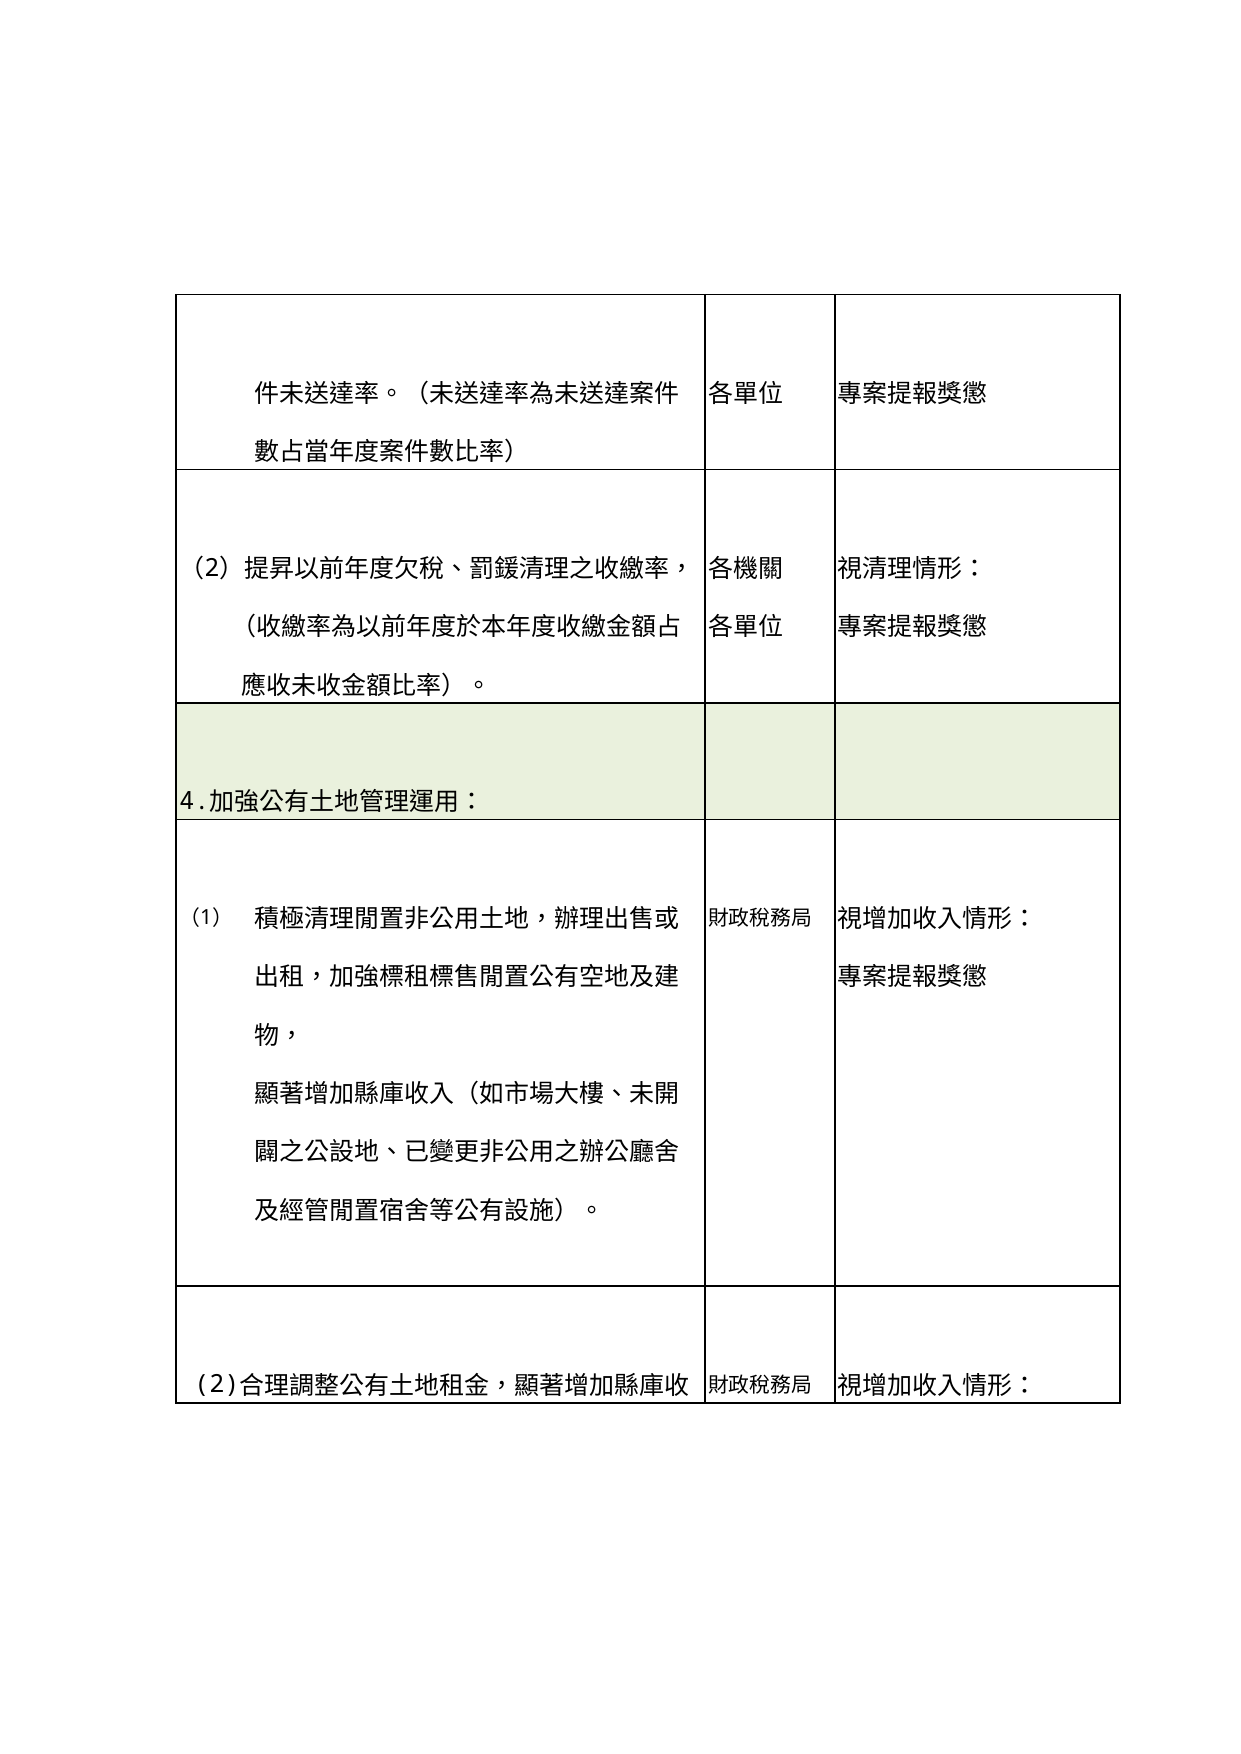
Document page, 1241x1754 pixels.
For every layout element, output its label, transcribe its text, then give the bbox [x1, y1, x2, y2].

table_cell 件未送達率。（未送達率為未送達案件數占當年度案件數比率） [177, 295, 704, 469]
table_cell 積極清理閒置非公用土地，辦理出售或出租，加強標租標售閒置公有空地及建物， 顯著增加縣庫收入（如市場大樓、未開闢之公設地、已變更非公用之辦公廳舍及經管閒置宿舍等公有設施）。 [177, 820, 704, 1285]
table_cell 視清理情形： 專案提報獎懲 [836, 470, 1119, 702]
table_cell 專案提報獎懲 [836, 295, 1119, 469]
table_cell [706, 704, 834, 819]
table_cell 4.加強公有土地管理運用： [177, 704, 704, 819]
table_cell 財政稅務局 [706, 820, 834, 1285]
table_cell 各單位 [706, 295, 834, 469]
table_cell 財政稅務局 [706, 1287, 834, 1402]
table_cell 視增加收入情形： 專案提報獎懲 [836, 820, 1119, 1285]
table_cell （2）提昇以前年度欠稅、罰鍰清理之收繳率， （收繳率為以前年度於本年度收繳金額占應收未收金額比率）。 [177, 470, 704, 702]
table_cell 視增加收入情形： [836, 1287, 1119, 1402]
table_cell (2)合理調整公有土地租金，顯著增加縣庫收 [177, 1287, 704, 1402]
table_cell [836, 704, 1119, 819]
table_cell 各機關 各單位 [706, 470, 834, 702]
